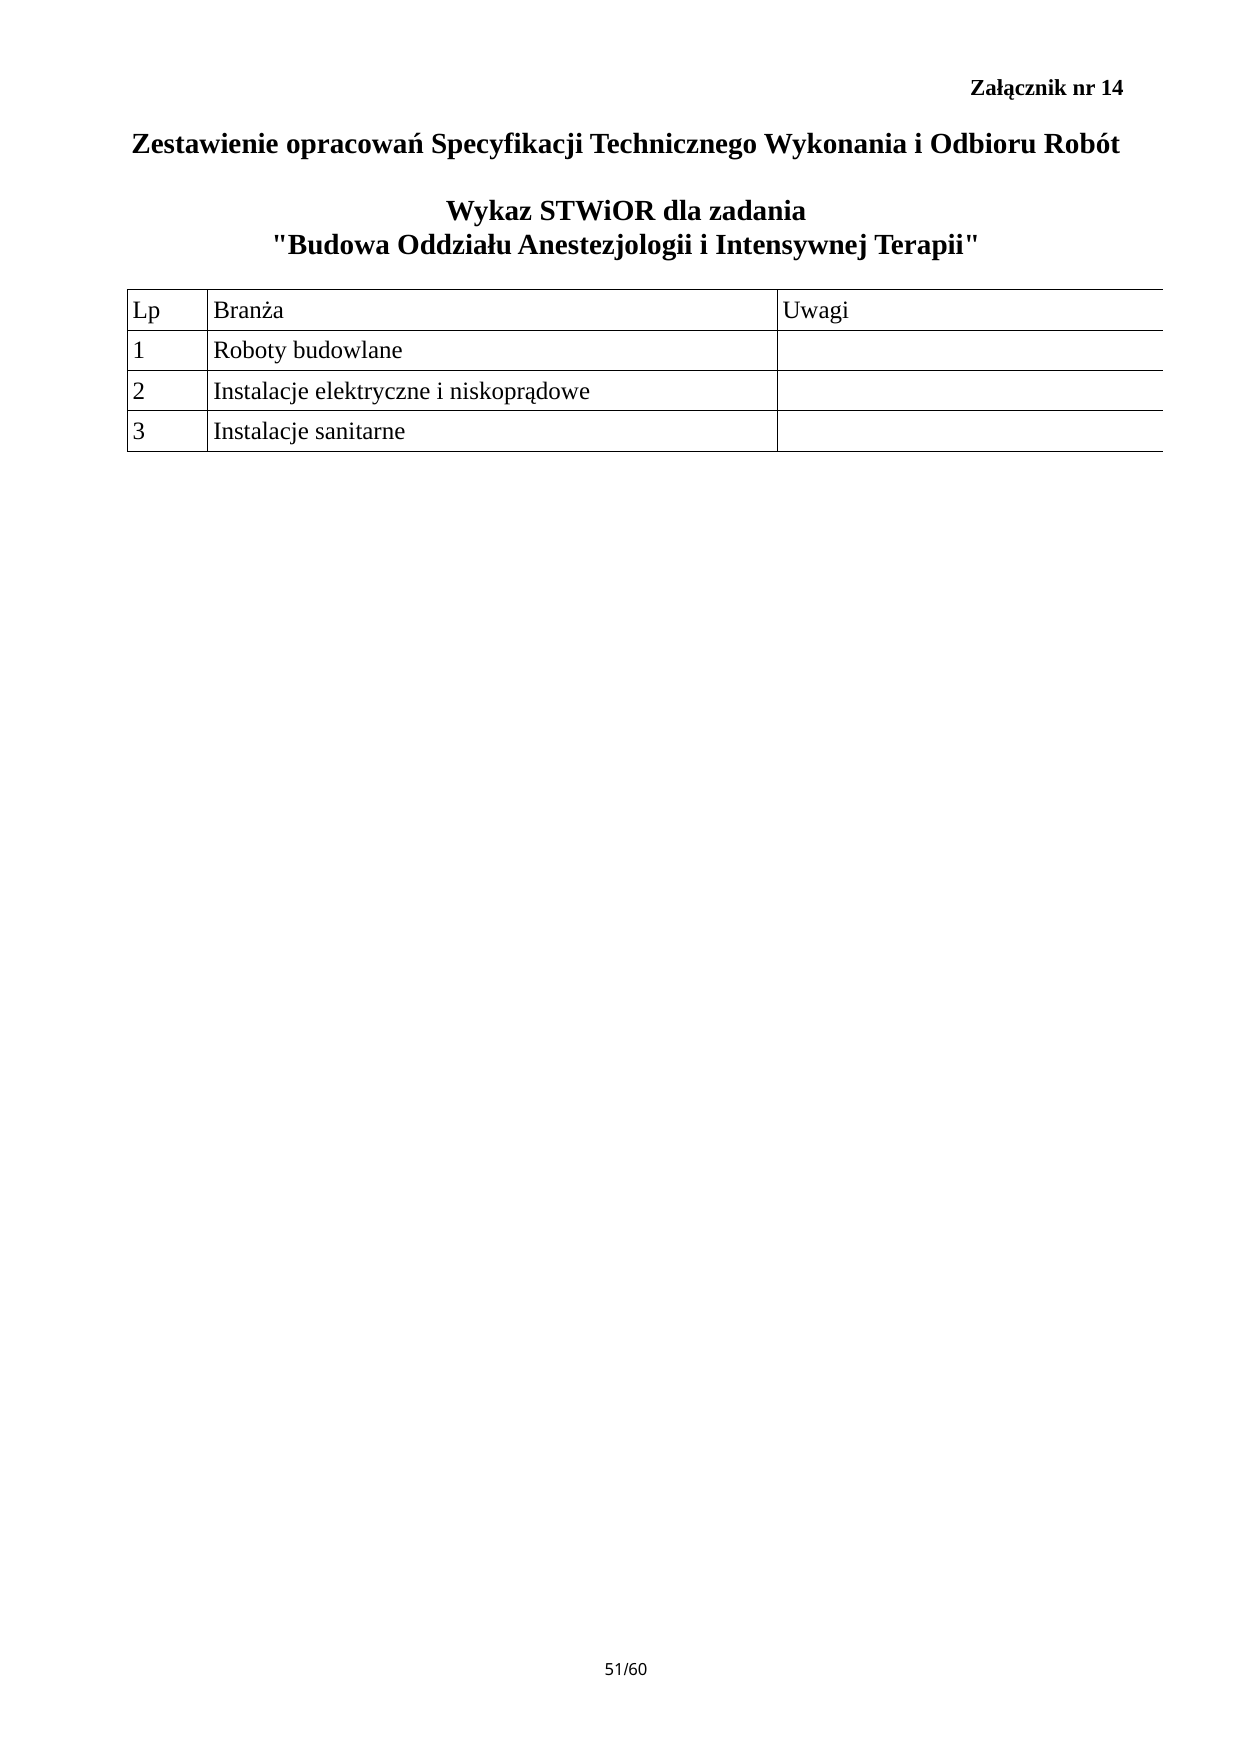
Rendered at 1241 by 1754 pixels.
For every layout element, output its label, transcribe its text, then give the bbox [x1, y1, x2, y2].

text Zestawienie opracowań Specyfikacji Technicznego Wykonania i Odbioru Robót [128, 126, 1123, 160]
table_cell [778, 371, 1163, 410]
table_cell Instalacje elektryczne i niskoprądowe [208, 371, 777, 410]
text "Budowa Oddziału Anestezjologii i Intensywnej Terapii" [128, 227, 1123, 261]
table_cell Roboty budowlane [208, 331, 777, 370]
table_header Uwagi [778, 290, 1163, 330]
text Załącznik nr 14 [128, 74, 1123, 100]
table_cell [778, 331, 1163, 370]
table_header Branża [208, 290, 777, 330]
table_cell Instalacje sanitarne [208, 411, 777, 451]
table_header Lp [128, 290, 207, 330]
text Wykaz STWiOR dla zadania [128, 193, 1123, 227]
table_cell 3 [128, 411, 207, 451]
table_cell [778, 411, 1163, 451]
table_cell 1 [128, 331, 207, 370]
table_cell 2 [128, 371, 207, 410]
